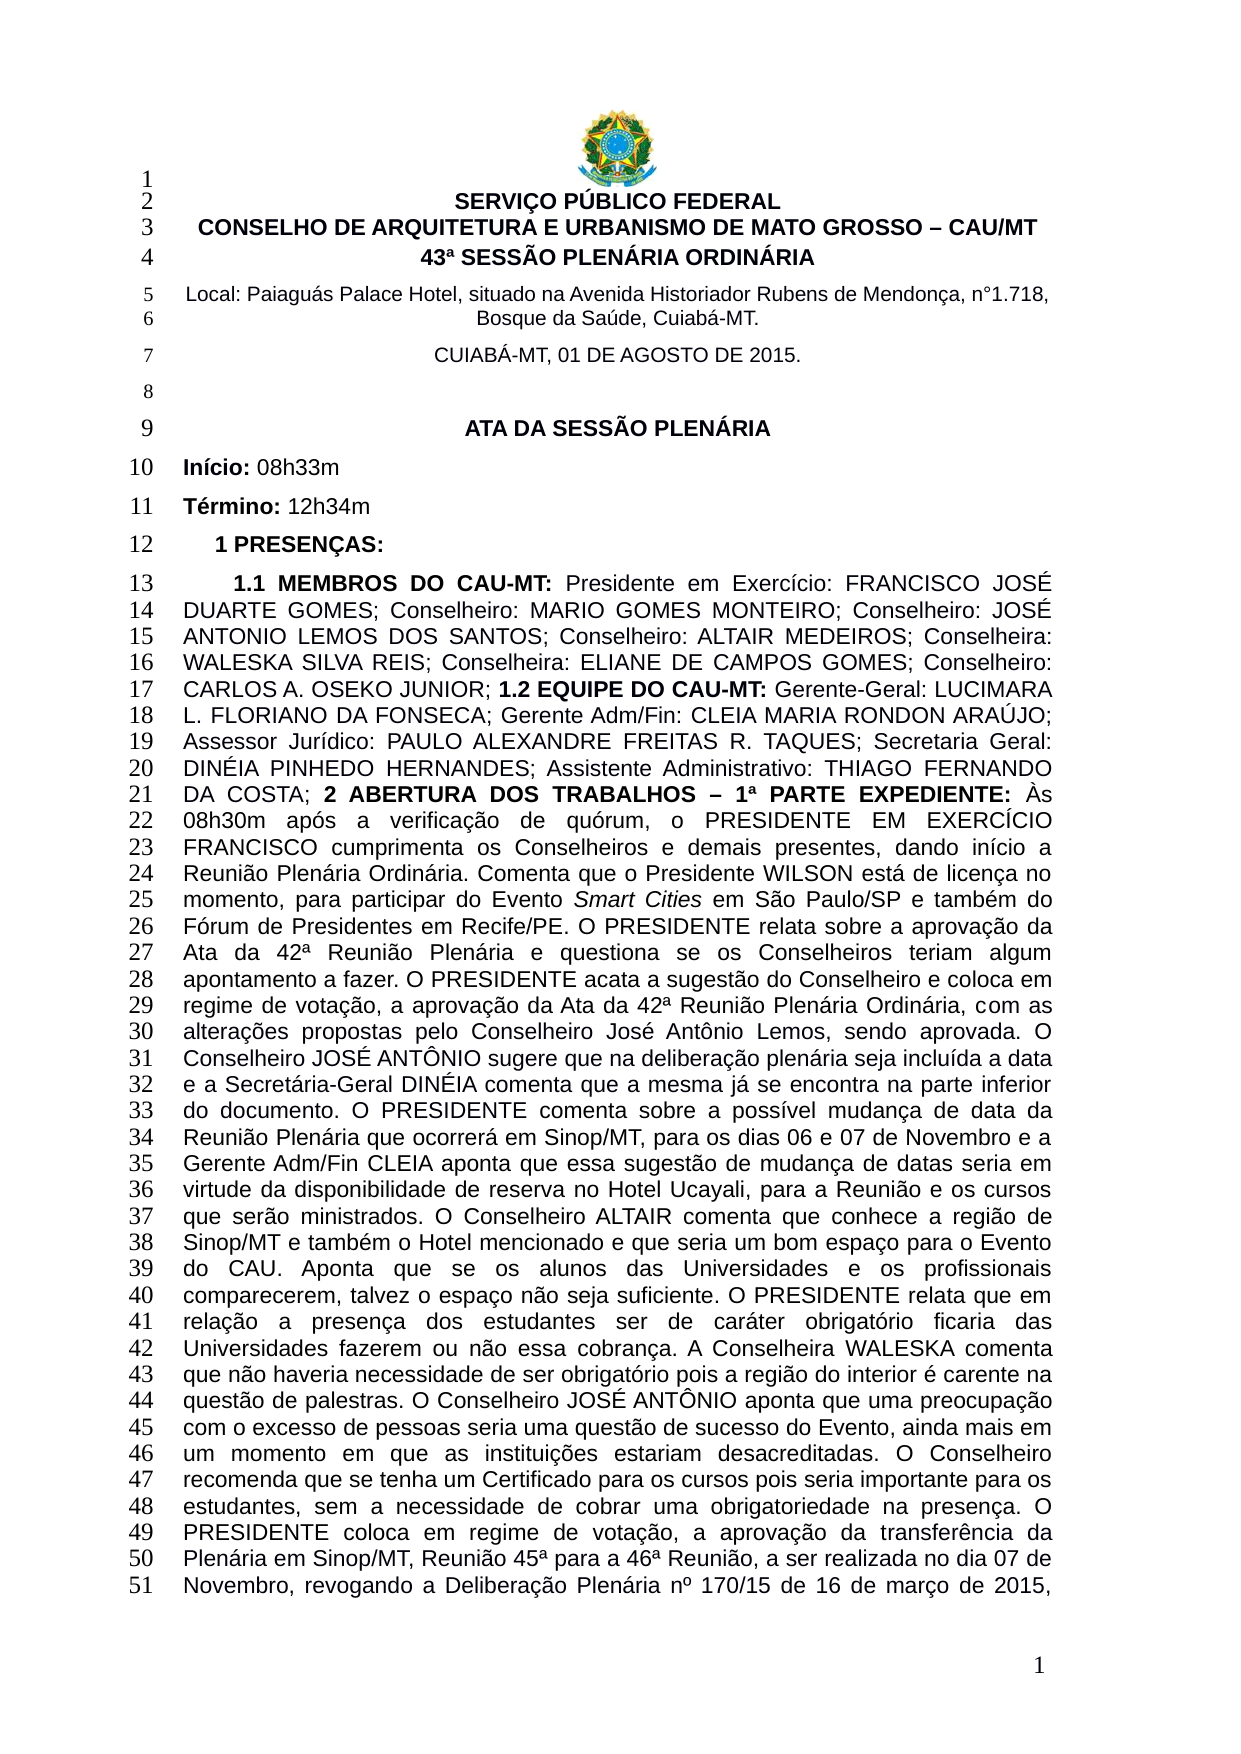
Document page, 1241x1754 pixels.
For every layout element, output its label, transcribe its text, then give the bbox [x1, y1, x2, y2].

text Término: 12h34m [183, 493, 1053, 519]
text SERVIÇO PÚBLICO FEDERAL [183, 188, 1053, 214]
text CONSELHO DE ARQUITETURA E URBANISMO DE MATO GROSSO – CAU/MT [183, 214, 1053, 241]
text Local: Paiaguás Palace Hotel, situado na Avenida Historiador Rubens de Mendonça, n°1.718, Bosque da Saúde, Cuiabá-MT. [183, 282, 1053, 330]
text ATA DA SESSÃO PLENÁRIA [183, 415, 1053, 442]
text 1.1 MEMBROS DO CAU-MT: Presidente em Exercício: FRANCISCO JOSÉ DUARTE GOMES; Conselheiro: MARIO GOMES MONTEIRO; Conselheiro: JOSÉ ANTONIO LEMOS DOS SANTOS; Conselheiro: ALTAIR MEDEIROS; Conselheira: WALESKA SILVA REIS; Conselheira: ELIANE DE CAMPOS GOMES; Conselheiro: CARLOS A. OSEKO JUNIOR; 1.2 EQUIPE DO CAU-MT: Gerente-Geral: LUCIMARA L. FLORIANO DA FONSECA; Gerente Adm/Fin: CLEIA MARIA RONDON ARAÚJO; Assessor Jurídico: PAULO ALEXANDRE FREITAS R. TAQUES; Secretaria Geral: DINÉIA PINHEDO HERNANDES; Assistente Administrativo: THIAGO FERNANDO DA COSTA; 2 ABERTURA DOS TRABALHOS – 1ª PARTE EXPEDIENTE: Às 08h30m após a verificação de quórum, o PRESIDENTE EM EXERCÍCIO FRANCISCO cumprimenta os Conselheiros e demais presentes, dando início a Reunião Plenária Ordinária. Comenta que o Presidente WILSON está de licença no momento, para participar do Evento Smart Cities em São Paulo/SP e também do Fórum de Presidentes em Recife/PE. O PRESIDENTE relata sobre a aprovação da Ata da 42ª Reunião Plenária e questiona se os Conselheiros teriam algum apontamento a fazer. O PRESIDENTE acata a sugestão do Conselheiro e coloca em regime de votação, a aprovação da Ata da 42ª Reunião Plenária Ordinária, com as alterações propostas pelo Conselheiro José Antônio Lemos, sendo aprovada. O Conselheiro JOSÉ ANTÔNIO sugere que na deliberação plenária seja incluída a data e a Secretária-Geral DINÉIA comenta que a mesma já se encontra na parte inferior do documento. O PRESIDENTE comenta sobre a possível mudança de data da Reunião Plenária que ocorrerá em Sinop/MT, para os dias 06 e 07 de Novembro e a Gerente Adm/Fin CLEIA aponta que essa sugestão de mudança de datas seria em virtude da disponibilidade de reserva no Hotel Ucayali, para a Reunião e os cursos que serão ministrados. O Conselheiro ALTAIR comenta que conhece a região de Sinop/MT e também o Hotel mencionado e que seria um bom espaço para o Evento do CAU. Aponta que se os alunos das Universidades e os profissionais comparecerem, talvez o espaço não seja suficiente. O PRESIDENTE relata que em relação a presença dos estudantes ser de caráter obrigatório ficaria das Universidades fazerem ou não essa cobrança. A Conselheira WALESKA comenta que não haveria necessidade de ser obrigatório pois a região do interior é carente na questão de palestras. O Conselheiro JOSÉ ANTÔNIO aponta que uma preocupação com o excesso de pessoas seria uma questão de sucesso do Evento, ainda mais em um momento em que as instituições estariam desacreditadas. O Conselheiro recomenda que se tenha um Certificado para os cursos pois seria importante para os estudantes, sem a necessidade de cobrar uma obrigatoriedade na presença. O PRESIDENTE coloca em regime de votação, a aprovação da transferência da Plenária em Sinop/MT, Reunião 45ª para a 46ª Reunião, a ser realizada no dia 07 de Novembro, revogando a Deliberação Plenária nº 170/15 de 16 de março de 2015, [183, 570, 1053, 1598]
list 1 PRESENÇAS: [183, 531, 1053, 558]
text 43ª SESSÃO PLENÁRIA ORDINÁRIA [183, 243, 1053, 270]
text Início: 08h33m [183, 454, 1053, 480]
text CUIABÁ-MT, 01 DE AGOSTO DE 2015. [183, 342, 1053, 366]
